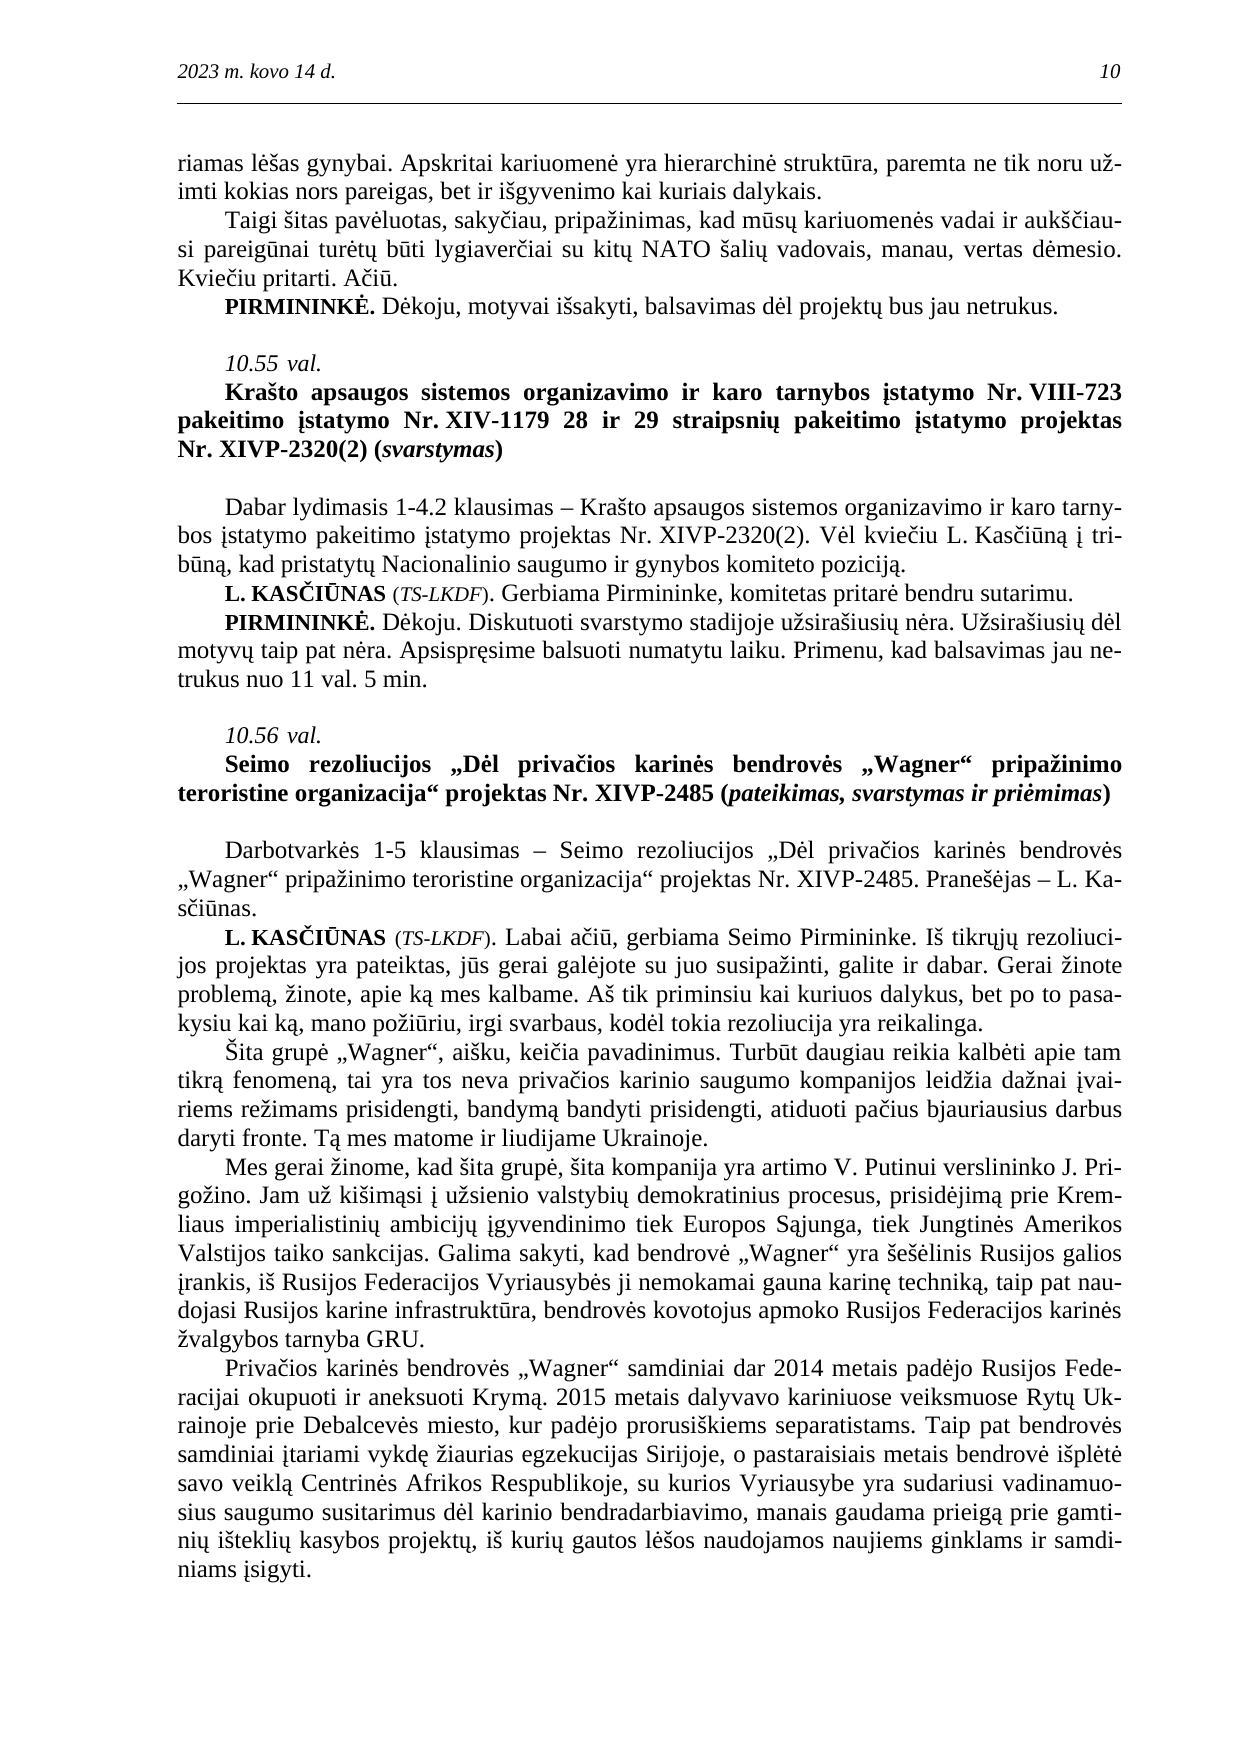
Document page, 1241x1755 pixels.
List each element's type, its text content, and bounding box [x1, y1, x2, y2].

text Dar­bo­tvarkės 1-5 klau­si­mas – Sei­mo re­zo­liu­ci­jos „Dėl pri­va­čios ka­ri­nės ben­dro­vės „Wag­ner“ pri­pa­ži­ni­mo te­ro­ris­ti­ne or­ga­ni­za­ci­ja“ pro­jek­tas Nr. XIVP-2485. Pra­ne­šė­jas – L. Ka­s­čiū­nas. [177, 835, 1122, 922]
text ria­mas lė­šas gy­ny­bai. Ap­skri­tai ka­riuo­me­nė yra hie­rar­chi­nė struk­tū­ra, pa­rem­ta ne tik no­ru už­im­ti ko­kias nors pa­rei­gas, bet ir iš­gy­ve­ni­mo kai ku­riais da­ly­kais. [177, 148, 1122, 205]
text 10.55 val. [224, 349, 1122, 377]
text 10.56 val. [224, 722, 1122, 749]
text Pri­va­čios ka­ri­nės ben­dro­vės „Wag­ner“ sam­di­niai dar 2014 me­tais pa­dė­jo Ru­si­jos Fe­de­raci­jai oku­puo­ti ir anek­suo­ti Kry­mą. 2015 me­tais da­ly­va­vo ka­ri­niuo­se veiks­muo­se Ry­tų Uk­rai­no­je prie De­bal­ce­vės mies­to, kur pa­dė­jo pro­ru­siš­kiems se­pa­ra­tis­tams. Taip pat ben­dro­vės sam­di­niai įta­ria­mi vyk­dę žiau­rias eg­ze­ku­ci­jas Si­ri­jo­je, o pas­ta­rai­siais me­tais ben­dro­vė iš­plė­tė sa­vo veik­lą Cen­tri­nės Af­ri­kos Res­pub­li­ko­je, su ku­rios Vy­riau­sy­be yra su­da­riu­si va­di­na­muo­sius sau­gu­mo su­si­ta­ri­mus dėl ka­ri­nio ben­dra­dar­bia­vi­mo, ma­nais gau­da­ma pri­ei­gą prie gam­ti­nių iš­tek­lių ka­sy­bos pro­jek­tų, iš ku­rių gau­tos lė­šos nau­do­ja­mos nau­jiems gin­klams ir sam­di­niams įsi­gy­ti. [177, 1353, 1122, 1583]
text Mes ge­rai ži­no­me, kad ši­ta gru­pė, ši­ta kom­pa­ni­ja yra ar­ti­mo V. Pu­ti­nui ver­sli­nin­ko J. Pri­go­ži­no. Jam už ki­ši­mą­si į už­sie­nio vals­ty­bių de­mo­kra­tinius pro­ce­sus, pri­si­dė­ji­mą prie Krem­liaus im­pe­ria­lis­ti­nių am­bi­ci­jų įgy­ven­di­ni­mo tiek Eu­ro­pos Są­jun­ga, tiek Jung­ti­nės Ame­ri­kos Vals­ti­jos tai­ko sank­ci­jas. Ga­li­ma sa­ky­ti, kad ben­dro­vė „Wag­ner“ yra še­šė­li­nis Ru­si­jos ga­lios įran­kis, iš Ru­si­jos Fe­de­ra­ci­jos Vy­riau­sy­bės ji ne­mo­ka­mai gau­na ka­ri­nę tech­ni­ką, taip pat nau­do­ja­si Ru­si­jos ka­ri­ne in­fra­struk­tū­ra, ben­dro­vės ko­vo­to­jus ap­mo­ko Ru­si­jos Fe­de­ra­ci­jos ka­ri­nės žval­gy­bos tar­ny­ba GRU. [177, 1152, 1122, 1353]
text L. KASČIŪNAS (TS-LKDF). La­bai ačiū, ger­bia­ma Sei­mo Pir­mi­nin­ke. Iš tik­rų­jų re­zo­liu­ci­jos pro­jek­tas yra pa­teik­tas, jūs ge­rai ga­lė­jo­te su juo su­si­pa­žin­ti, ga­li­te ir da­bar. Ge­rai ži­no­te pro­ble­mą, ži­no­te, apie ką mes kal­ba­me. Aš tik pri­min­siu kai ku­riuos da­ly­kus, bet po to pa­sa­ky­siu kai ką, ma­no po­žiū­riu, ir­gi svar­baus, ko­dėl to­kia re­zo­liu­ci­ja yra rei­ka­lin­ga. [177, 922, 1122, 1037]
text PIRMININKĖ. Dė­ko­ju. Dis­ku­tuo­ti svars­ty­mo sta­di­jo­je už­si­ra­šiu­sių nė­ra. Už­si­ra­šiu­sių dėl mo­ty­vų taip pat nė­ra. Ap­si­sprę­si­me bal­suo­ti nu­ma­ty­tu lai­ku. Pri­me­nu, kad bal­sa­vi­mas jau ne­tru­kus nuo 11 val. 5 min. [177, 607, 1122, 693]
text Sei­mo re­zo­liu­ci­jos „Dėl pri­va­čios ka­ri­nės ben­dro­vės „Wag­ner“ pri­pa­ži­ni­mo teroristi­ne or­ga­ni­za­ci­ja“ pro­jek­tas Nr. XIVP-2485 (pa­tei­ki­mas, svars­ty­mas ir pri­ėmi­mas) [177, 749, 1122, 807]
text PIRMININKĖ. Dė­ko­ju, mo­ty­vai iš­sa­ky­ti, bal­sa­vi­mas dėl pro­jek­tų bus jau ne­tru­kus. [177, 291, 1122, 320]
text Kraš­to ap­sau­gos sis­te­mos or­ga­ni­za­vi­mo ir ka­ro tar­ny­bos įsta­ty­mo Nr. VIII-723 pakei­ti­mo įsta­ty­mo Nr. XIV-1179 28 ir 29 straips­nių pa­kei­ti­mo įsta­ty­mo pro­jek­tas Nr. XIVP-2320(2) (svars­ty­mas) [177, 377, 1122, 463]
text Ši­ta gru­pė „Wag­ner“, aiš­ku, kei­čia pa­va­di­ni­mus. Tur­būt dau­giau rei­kia kal­bė­ti apie tam tik­rą fe­no­me­ną, tai yra tos ne­va pri­va­čios ka­ri­nio sau­gu­mo kom­pa­ni­jos lei­džia daž­nai įvai­riems re­ži­mams pri­si­deng­ti, ban­dy­mą ban­dy­ti pri­si­deng­ti, ati­duo­ti pa­čius bjau­riau­sius dar­bus da­ry­ti fron­te. Tą mes ma­to­me ir liu­di­ja­me Uk­rai­no­je. [177, 1037, 1122, 1152]
text L. KASČIŪNAS (TS-LKDF). Ger­bia­ma Pir­mi­nin­ke, ko­mi­te­tas pri­ta­rė ben­dru su­ta­ri­mu. [177, 578, 1122, 607]
text Tai­gi ši­tas pa­vė­luo­tas, sa­ky­čiau, pri­pa­ži­ni­mas, kad mū­sų ka­riuo­me­nės va­dai ir aukš­čiau­si pa­rei­gū­nai tu­rė­tų bū­ti ly­gia­ver­čiai su ki­tų NATO ša­lių va­do­vais, ma­nau, ver­tas dė­me­sio. Kvie­čiu pri­tar­ti. Ačiū. [177, 205, 1122, 291]
text Da­bar ly­di­ma­sis 1-4.2 klau­si­mas – Kraš­to ap­sau­gos sis­te­mos or­ga­ni­za­vi­mo ir ka­ro tar­ny­bos įsta­ty­mo pa­kei­ti­mo įsta­ty­mo pro­jek­tas Nr. XIVP-2320(2). Vėl kvie­čiu L. Kas­čiū­ną į tri­bū­ną, kad pri­sta­ty­tų Na­cio­na­li­nio sau­gu­mo ir gy­ny­bos ko­mi­te­to po­zi­ci­ją. [177, 492, 1122, 578]
